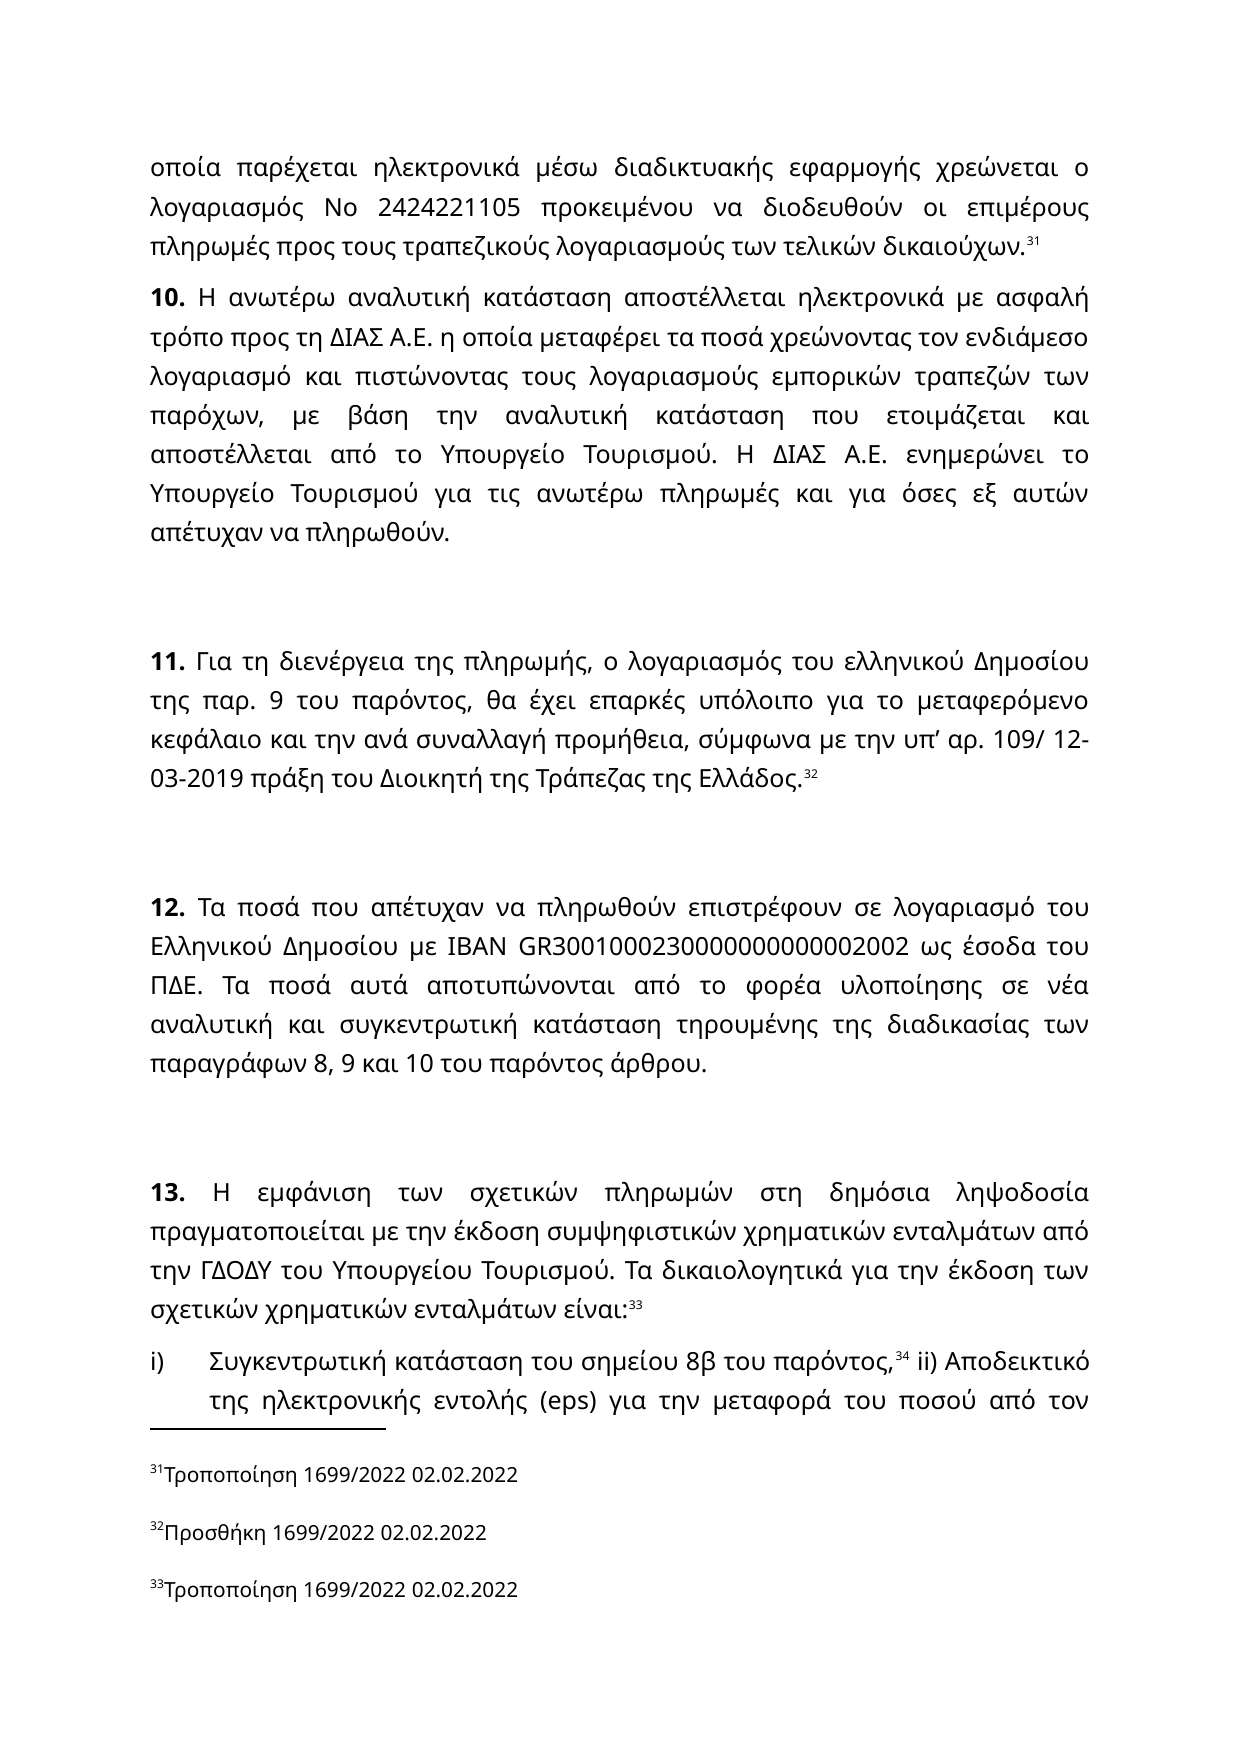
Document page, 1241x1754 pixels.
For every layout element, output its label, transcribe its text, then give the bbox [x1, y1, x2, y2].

text 11. Για τη διενέργεια της πληρωμής, ο λογαριασμός του ελληνικού Δημοσίου της παρ. 9 του παρόντος, θα έχει επαρκές υπόλοιπο για το μεταφερόμενο κεφάλαιο και την ανά συναλλαγή προμήθεια, σύμφωνα με την υπ’ αρ. 109/ 12-03-2019 πράξη του Διοικητή της Τράπεζας της Ελλάδος. [150, 643, 1090, 795]
list i) Συγκεντρωτική κατάσταση του σημείου 8β του παρόντος, ii) Αποδεικτικό της ηλεκτρονικής εντολής (eps) για την μεταφορά του ποσού από τον [150, 1343, 1090, 1417]
text Τροποποίηση 1699/2022 02.02.2022 [150, 1576, 1090, 1604]
text 10. Η ανωτέρω αναλυτική κατάσταση αποστέλλεται ηλεκτρονικά με ασφαλή τρόπο προς τη ΔΙΑΣ Α.Ε. η οποία μεταφέρει τα ποσά χρεώνοντας τον ενδιάμεσο λογαριασμό και πιστώνοντας τους λογαριασμούς εμπορικών τραπεζών των παρόχων, με βάση την αναλυτική κατάσταση που ετοιμάζεται και αποστέλλεται από το Υπουργείο Τουρισμού. Η ΔΙΑΣ Α.Ε. ενημερώνει το Υπουργείο Τουρισμού για τις ανωτέρω πληρωμές και για όσες εξ αυτών απέτυχαν να πληρωθούν. [150, 280, 1090, 549]
text 13. Η εμφάνιση των σχετικών πληρωμών στη δημόσια ληψοδοσία πραγματοποιείται με την έκδοση συμψηφιστικών χρηματικών ενταλμάτων από την ΓΔΟΔΥ του Υπουργείου Τουρισμού. Τα δικαιολογητικά για την έκδοση των σχετικών χρηματικών ενταλμάτων είναι: [150, 1174, 1090, 1326]
text Τροποποίηση 1699/2022 02.02.2022 [150, 1460, 1090, 1489]
text οποία παρέχεται ηλεκτρονικά μέσω διαδικτυακής εφαρμογής χρεώνεται ο λογαριασμός Νo 2424221105 προκειμένου να διοδευθούν οι επιμέρους πληρωμές προς τους τραπεζικούς λογαριασμούς των τελικών δικαιούχων. [150, 150, 1090, 262]
text 12. Τα ποσά που απέτυχαν να πληρωθούν επιστρέφουν σε λογαριασμό του Ελληνικού Δημοσίου με IBAN GR3001000230000000000002002 ως έσοδα του ΠΔΕ. Τα ποσά αυτά αποτυπώνονται από το φορέα υλοποίησης σε νέα αναλυτική και συγκεντρωτική κατάσταση τηρουμένης της διαδικασίας των παραγράφων 8, 9 και 10 του παρόντος άρθρου. [150, 889, 1090, 1080]
text Προσθήκη 1699/2022 02.02.2022 [150, 1518, 1090, 1546]
